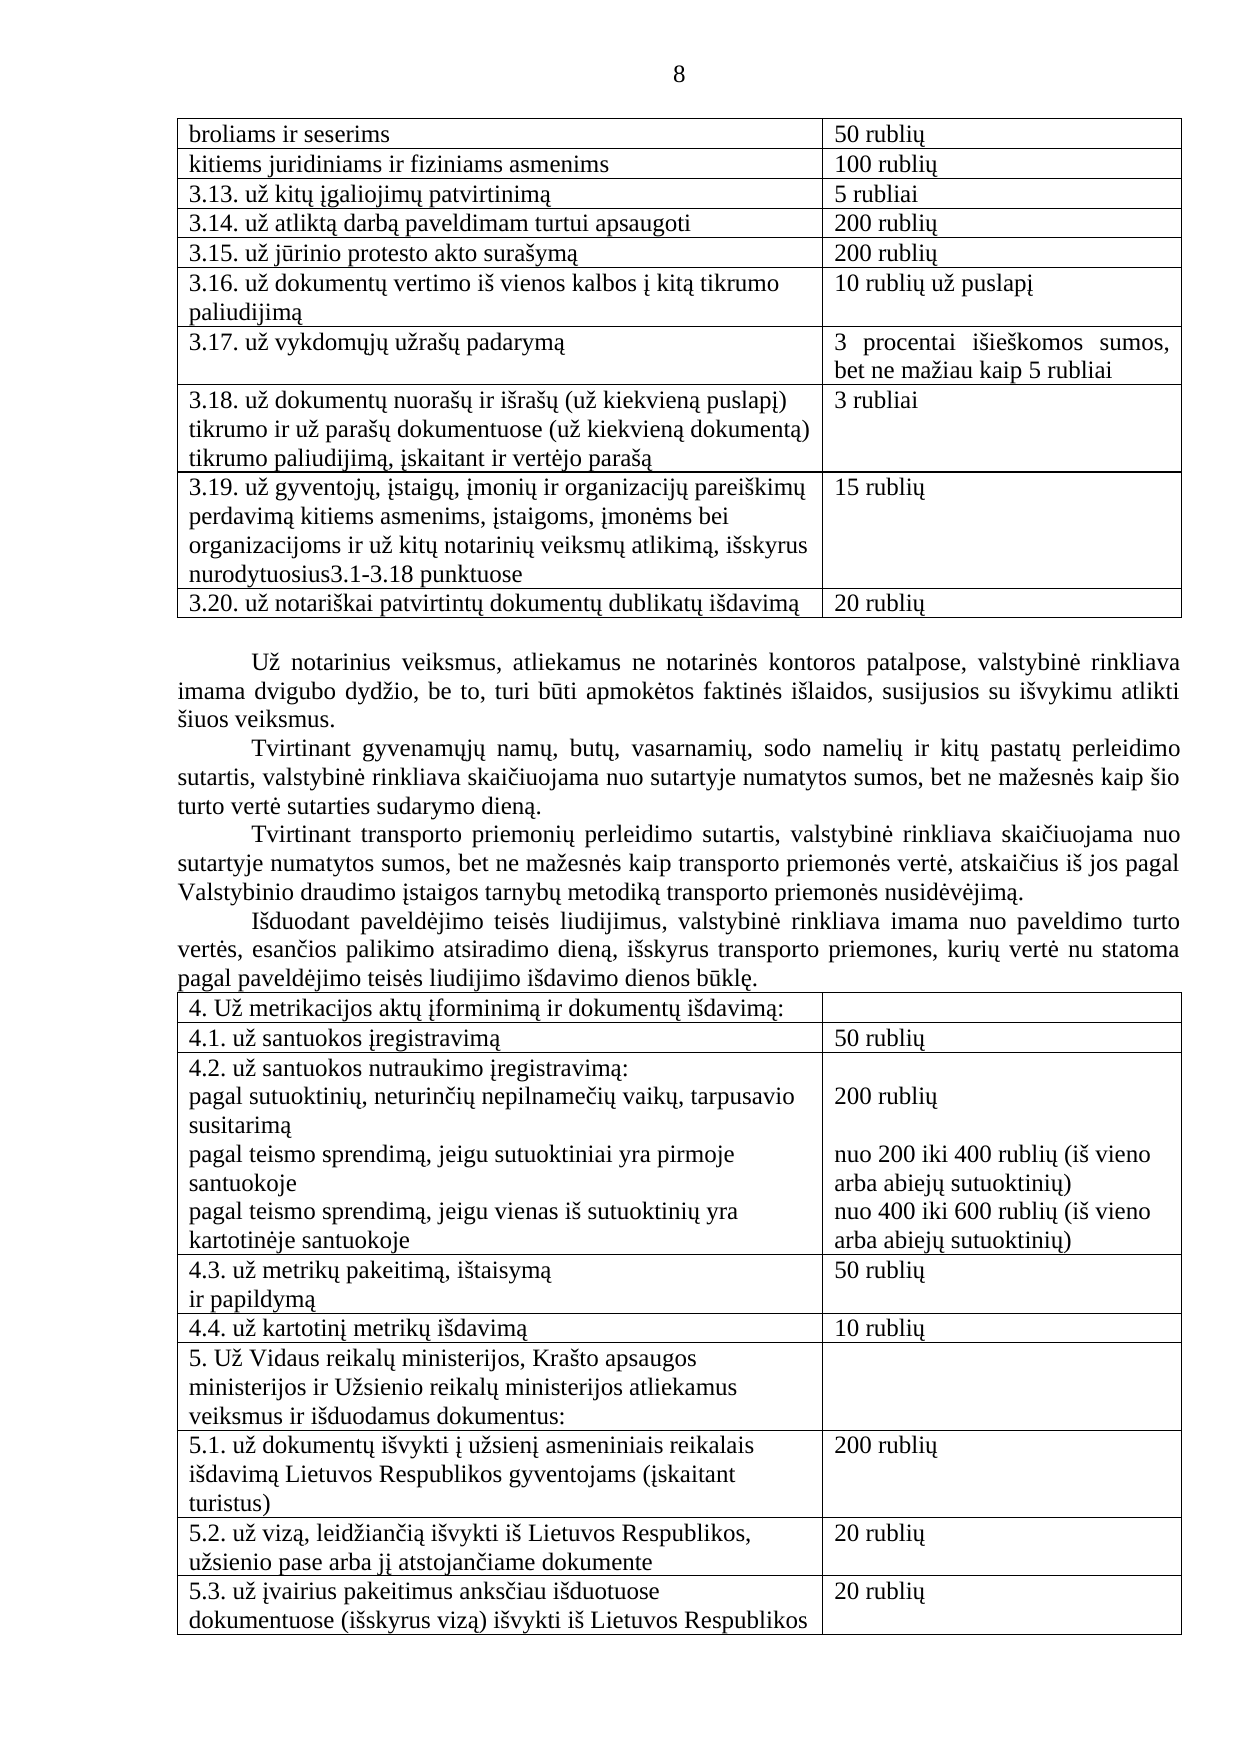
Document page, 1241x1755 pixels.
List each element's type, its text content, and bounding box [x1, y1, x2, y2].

text Tvirtinant gyvenamųjų namų, butų, vasarnamių, sodo namelių ir kitų pastatų perleidimo sutartis, valstybinė rinkliava skaičiuojama nuo sutartyje numatytos sumos, bet ne mažesnės kaip šio turto vertė sutarties sudarymo dieną. [177, 733, 1181, 819]
text Už notarinius veiksmus, atliekamus ne notarinės kontoros patalpose, valstybinė rinkliava imama dvigubo dydžio, be to, turi būti apmokėtos faktinės išlaidos, susijusios su išvykimu atlikti šiuos veiksmus. [177, 647, 1181, 733]
table_cell 10 rublių už puslapį [823, 268, 1181, 326]
table_cell 20 rublių [823, 1576, 1181, 1634]
table_cell 3.15. už jūrinio protesto akto surašymą [178, 238, 822, 267]
table_cell 15 rublių [823, 473, 1181, 587]
table_cell 200 rublių [823, 1431, 1181, 1517]
table_cell 3.14. už atliktą darbą paveldimam turtui apsaugoti [178, 209, 822, 237]
table_cell 4.3. už metrikų pakeitimą, ištaisymą ir papildymą [178, 1255, 822, 1312]
table_cell pagal teismo sprendimą, jeigu sutuoktiniai yra pirmoje santuokoje [178, 1139, 822, 1196]
table_cell 3.20. už notariškai patvirtintų dokumentų dublikatų išdavimą [178, 589, 822, 617]
table_cell 5.1. už dokumentų išvykti į užsienį asmeniniais reikalais išdavimą Lietuvos Respublikos gyventojams (įskaitant turistus) [178, 1431, 822, 1517]
table_cell 3.18. už dokumentų nuorašų ir išrašų (už kiekvieną puslapį) tikrumo ir už parašų dokumentuose (už kiekvieną dokumentą) tikrumo paliudijimą, įskaitant ir vertėjo parašą [178, 385, 822, 471]
table_cell 4.2. už santuokos nutraukimo įregistravimą: [178, 1053, 822, 1081]
table_cell 20 rublių [823, 589, 1181, 617]
table_header 4. Už metrikacijos aktų įforminimą ir dokumentų išdavimą: [178, 993, 822, 1022]
table_cell broliams ir seserims [178, 119, 822, 148]
table_cell 50 rublių [823, 119, 1181, 148]
table_cell 3.16. už dokumentų vertimo iš vienos kalbos į kitą tikrumo paliudijimą [178, 268, 822, 326]
table_cell 100 rublių [823, 149, 1181, 178]
table_cell 10 rublių [823, 1314, 1181, 1342]
table_cell 3 procentai išieškomos sumos, bet ne mažiau kaip 5 rubliai [823, 327, 1181, 384]
table_cell 3.13. už kitų įgaliojimų patvirtinimą [178, 179, 822, 207]
text Tvirtinant transporto priemonių perleidimo sutartis, valstybinė rinkliava skaičiuojama nuo sutartyje numatytos sumos, bet ne mažesnės kaip transporto priemonės vertė, atskaičius iš jos pagal Valstybinio draudimo įstaigos tarnybų metodiką transporto priemonės nusidėvėjimą. [177, 819, 1181, 906]
table_cell kitiems juridiniams ir fiziniams asmenims [178, 149, 822, 178]
table_cell 3.19. už gyventojų, įstaigų, įmonių ir organizacijų pareiškimų perdavimą kitiems asmenims, įstaigoms, įmonėms bei organizacijoms ir už kitų notarinių veiksmų atlikimą, išskyrus nurodytuosius3.1-3.18 punktuose [178, 473, 822, 587]
table_cell 5.3. už įvairius pakeitimus anksčiau išduotuose dokumentuose (išskyrus vizą) išvykti iš Lietuvos Respublikos [178, 1576, 822, 1634]
table_header [823, 993, 1181, 1022]
table_cell 4.1. už santuokos įregistravimą [178, 1023, 822, 1052]
table_cell 200 rublių [823, 238, 1181, 267]
table_cell 20 rublių [823, 1518, 1181, 1575]
table_cell 50 rublių [823, 1255, 1181, 1312]
table_cell 5. Už Vidaus reikalų ministerijos, Krašto apsaugos ministerijos ir Užsienio reikalų ministerijos atliekamus veiksmus ir išduodamus dokumentus: [178, 1343, 822, 1429]
table_cell 3 rubliai [823, 385, 1181, 471]
table_cell 50 rublių [823, 1023, 1181, 1052]
table_cell 5.2. už vizą, leidžiančią išvykti iš Lietuvos Respublikos, užsienio pase arba jį atstojančiame dokumente [178, 1518, 822, 1575]
table_cell pagal sutuoktinių, neturinčių nepilnamečių vaikų, tarpusavio susitarimą [178, 1081, 822, 1139]
table_cell pagal teismo sprendimą, jeigu vienas iš sutuoktinių yra kartotinėje santuokoje [178, 1196, 822, 1254]
text Išduodant paveldėjimo teisės liudijimus, valstybinė rinkliava imama nuo paveldimo turto vertės, esančios palikimo atsiradimo dieną, išskyrus transporto priemones, kurių vertė nu statoma pagal paveldėjimo teisės liudijimo išdavimo dienos būklę. [177, 906, 1181, 992]
table_cell [823, 1053, 1181, 1081]
table_cell 3.17. už vykdomųjų užrašų padarymą [178, 327, 822, 384]
table_cell 200 rublių [823, 209, 1181, 237]
table_cell nuo 200 iki 400 rublių (iš vieno arba abiejų sutuoktinių) [823, 1139, 1181, 1196]
table_cell [823, 1343, 1181, 1429]
table_cell 4.4. už kartotinį metrikų išdavimą [178, 1314, 822, 1342]
table_cell nuo 400 iki 600 rublių (iš vieno arba abiejų sutuoktinių) [823, 1196, 1181, 1254]
table_cell 5 rubliai [823, 179, 1181, 207]
table_cell 200 rublių [823, 1081, 1181, 1139]
